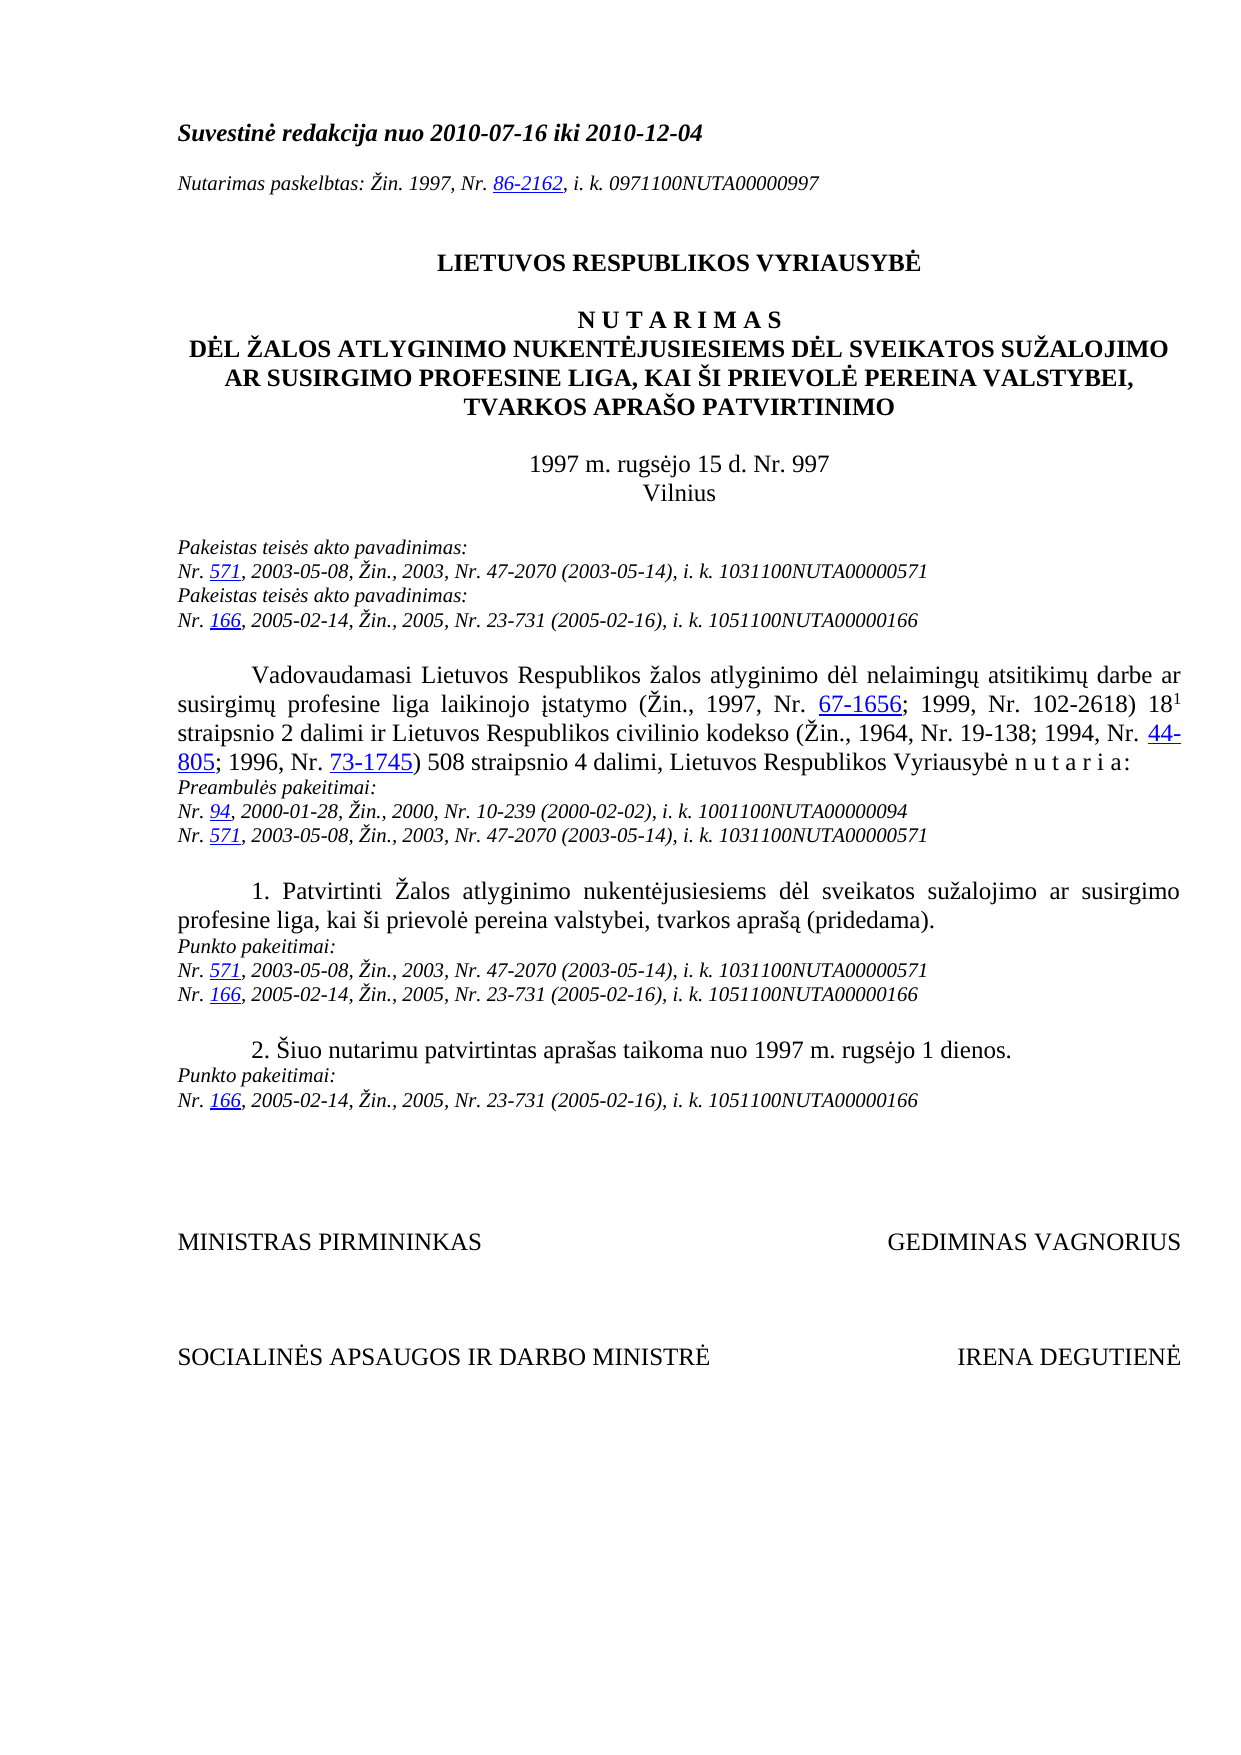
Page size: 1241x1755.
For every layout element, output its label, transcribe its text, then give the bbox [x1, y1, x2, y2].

text Nr. 166, 2005-02-14, Žin., 2005, Nr. 23-731 (2005-02-16), i. k. 1051100NUTA00000166 [177, 982, 1181, 1006]
text Punkto pakeitimai: [177, 1063, 1181, 1087]
text Nr. 94, 2000-01-28, Žin., 2000, Nr. 10-239 (2000-02-02), i. k. 1001100NUTA00000094 [177, 799, 1181, 823]
text DĖL ŽALOS ATLYGINIMO NUKENTĖJUSIESIEMS DĖL SVEIKATOS SUŽALOJIMO AR SUSIRGIMO PROFESINE LIGA, KAI ŠI PRIEVOLĖ PEREINA VALSTYBEI, TVARKOS APRAŠO PATVIRTINIMO [177, 334, 1181, 420]
text Nr. 166, 2005-02-14, Žin., 2005, Nr. 23-731 (2005-02-16), i. k. 1051100NUTA00000166 [177, 607, 1181, 632]
text SOCIALINĖS APSAUGOS IR DARBO MINISTRĖ IRENA DEGUTIENĖ [177, 1342, 1181, 1370]
text Pakeistas teisės akto pavadinimas: [177, 583, 1181, 607]
text Vadovaudamasi Lietuvos Respublikos žalos atlyginimo dėl nelaimingų atsitikimų darbe ar susirgimų profesine liga laikinojo įstatymo (Žin., 1997, Nr. 67-1656; 1999, Nr. 102-2618) 181 straipsnio 2 dalimi ir Lietuvos Respublikos civilinio kodekso (Žin., 1964, Nr. 19-138; 1994, Nr. 44-805; 1996, Nr. 73-1745) 508 straipsnio 4 dalimi, Lietuvos Respublikos Vyriausybė nutaria: [177, 660, 1181, 775]
text Suvestinė redakcija nuo 2010-07-16 iki 2010-12-04 [177, 118, 1181, 147]
text 2. Šiuo nutarimu patvirtintas aprašas taikoma nuo 1997 m. rugsėjo 1 dienos. [177, 1035, 1181, 1063]
text Nutarimas paskelbtas: Žin. 1997, Nr. 86-2162, i. k. 0971100NUTA00000997 [177, 171, 1181, 195]
text Vilnius [177, 478, 1181, 507]
text MINISTRAS PIRMININKAS GEDIMINAS VAGNORIUS [177, 1227, 1181, 1255]
text N U T A R I M A S [177, 305, 1181, 334]
text LIETUVOS RESPUBLIKOS VYRIAUSYBĖ [177, 248, 1181, 277]
text Preambulės pakeitimai: [177, 775, 1181, 799]
text 1. Patvirtinti Žalos atlyginimo nukentėjusiesiems dėl sveikatos sužalojimo ar susirgimo profesine liga, kai ši prievolė pereina valstybei, tvarkos aprašą (pridedama). [177, 876, 1181, 934]
text Nr. 571, 2003-05-08, Žin., 2003, Nr. 47-2070 (2003-05-14), i. k. 1031100NUTA00000571 [177, 559, 1181, 583]
text Pakeistas teisės akto pavadinimas: [177, 535, 1181, 559]
text Nr. 166, 2005-02-14, Žin., 2005, Nr. 23-731 (2005-02-16), i. k. 1051100NUTA00000166 [177, 1087, 1181, 1112]
text Nr. 571, 2003-05-08, Žin., 2003, Nr. 47-2070 (2003-05-14), i. k. 1031100NUTA00000571 [177, 823, 1181, 847]
text 1997 m. rugsėjo 15 d. Nr. 997 [177, 449, 1181, 478]
text Nr. 571, 2003-05-08, Žin., 2003, Nr. 47-2070 (2003-05-14), i. k. 1031100NUTA00000571 [177, 958, 1181, 982]
text Punkto pakeitimai: [177, 934, 1181, 958]
